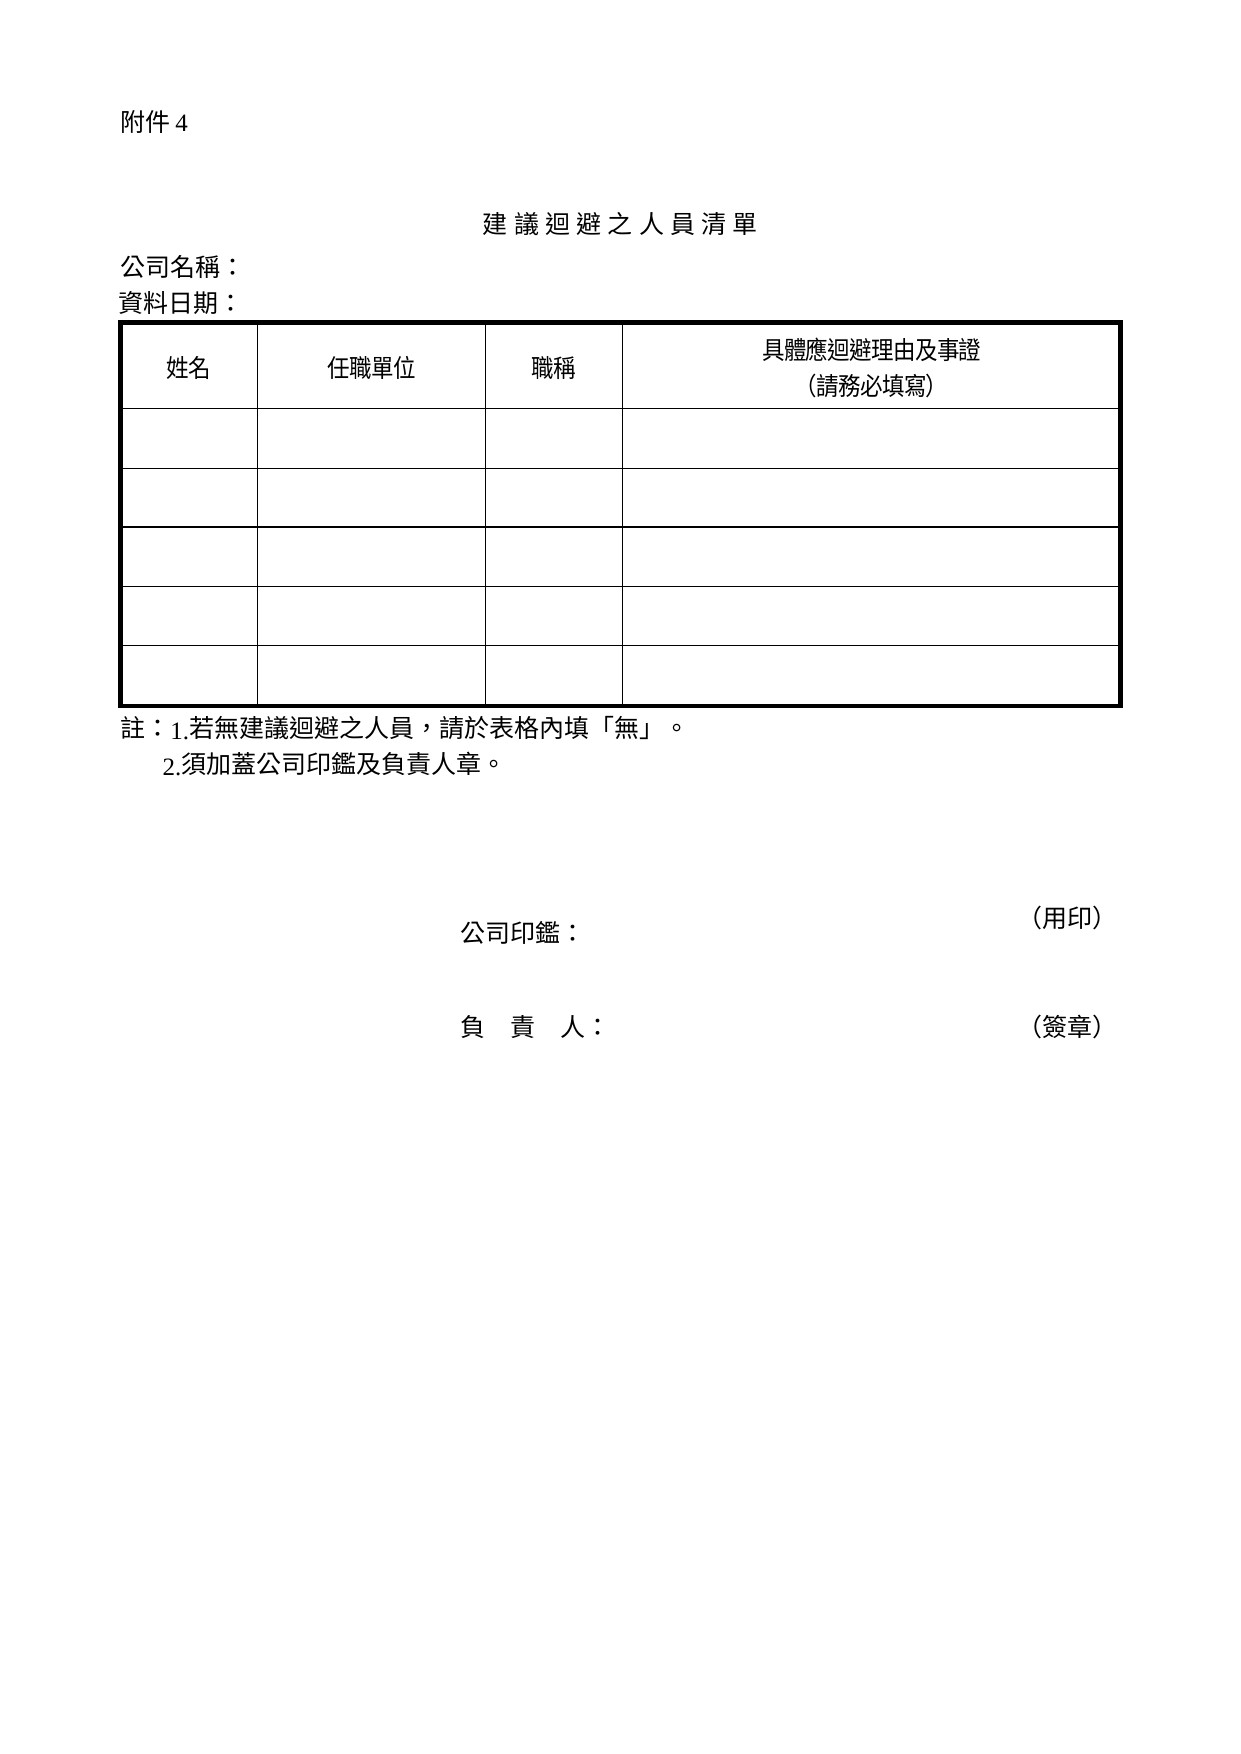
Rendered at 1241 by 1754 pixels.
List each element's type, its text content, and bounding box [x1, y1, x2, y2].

table_cell [486, 528, 622, 586]
table_cell [486, 646, 622, 704]
table_cell [258, 409, 485, 467]
table_header 具體應迴避理由及事證 （請務必填寫） [623, 325, 1118, 408]
table_cell [623, 469, 1118, 526]
text 公司名稱： [120, 247, 1120, 284]
table_cell （簽章） [631, 978, 1120, 1072]
table_cell [623, 587, 1118, 644]
text 2.須加蓋公司印鑑及負責人章。 [162, 744, 1120, 781]
table_cell [123, 409, 257, 467]
table_header 職稱 [486, 325, 622, 408]
text 附件4 [120, 101, 1120, 138]
table_header 姓名 [123, 325, 257, 408]
table_cell [123, 469, 257, 526]
table_cell [623, 646, 1118, 704]
text 資料日期： [117, 284, 1120, 320]
table_header （用印） [631, 856, 1120, 978]
table_cell 負 責 人： [457, 978, 631, 1072]
table_cell [623, 409, 1118, 467]
table_cell [123, 528, 257, 586]
text 註：1.若無建議迴避之人員，請於表格內填「無」。 [120, 708, 1120, 744]
table_header 公司印鑑： [457, 856, 631, 978]
table_cell [623, 528, 1118, 586]
table_cell [258, 469, 485, 526]
table_cell [123, 646, 257, 704]
table_cell [123, 587, 257, 644]
table_cell [486, 469, 622, 526]
table_cell [258, 528, 485, 586]
table_cell [486, 409, 622, 467]
table_cell [258, 646, 485, 704]
text 建議迴避之人員清單 [120, 179, 1120, 241]
table_cell [258, 587, 485, 644]
table_cell [486, 587, 622, 644]
table_header 任職單位 [258, 325, 485, 408]
